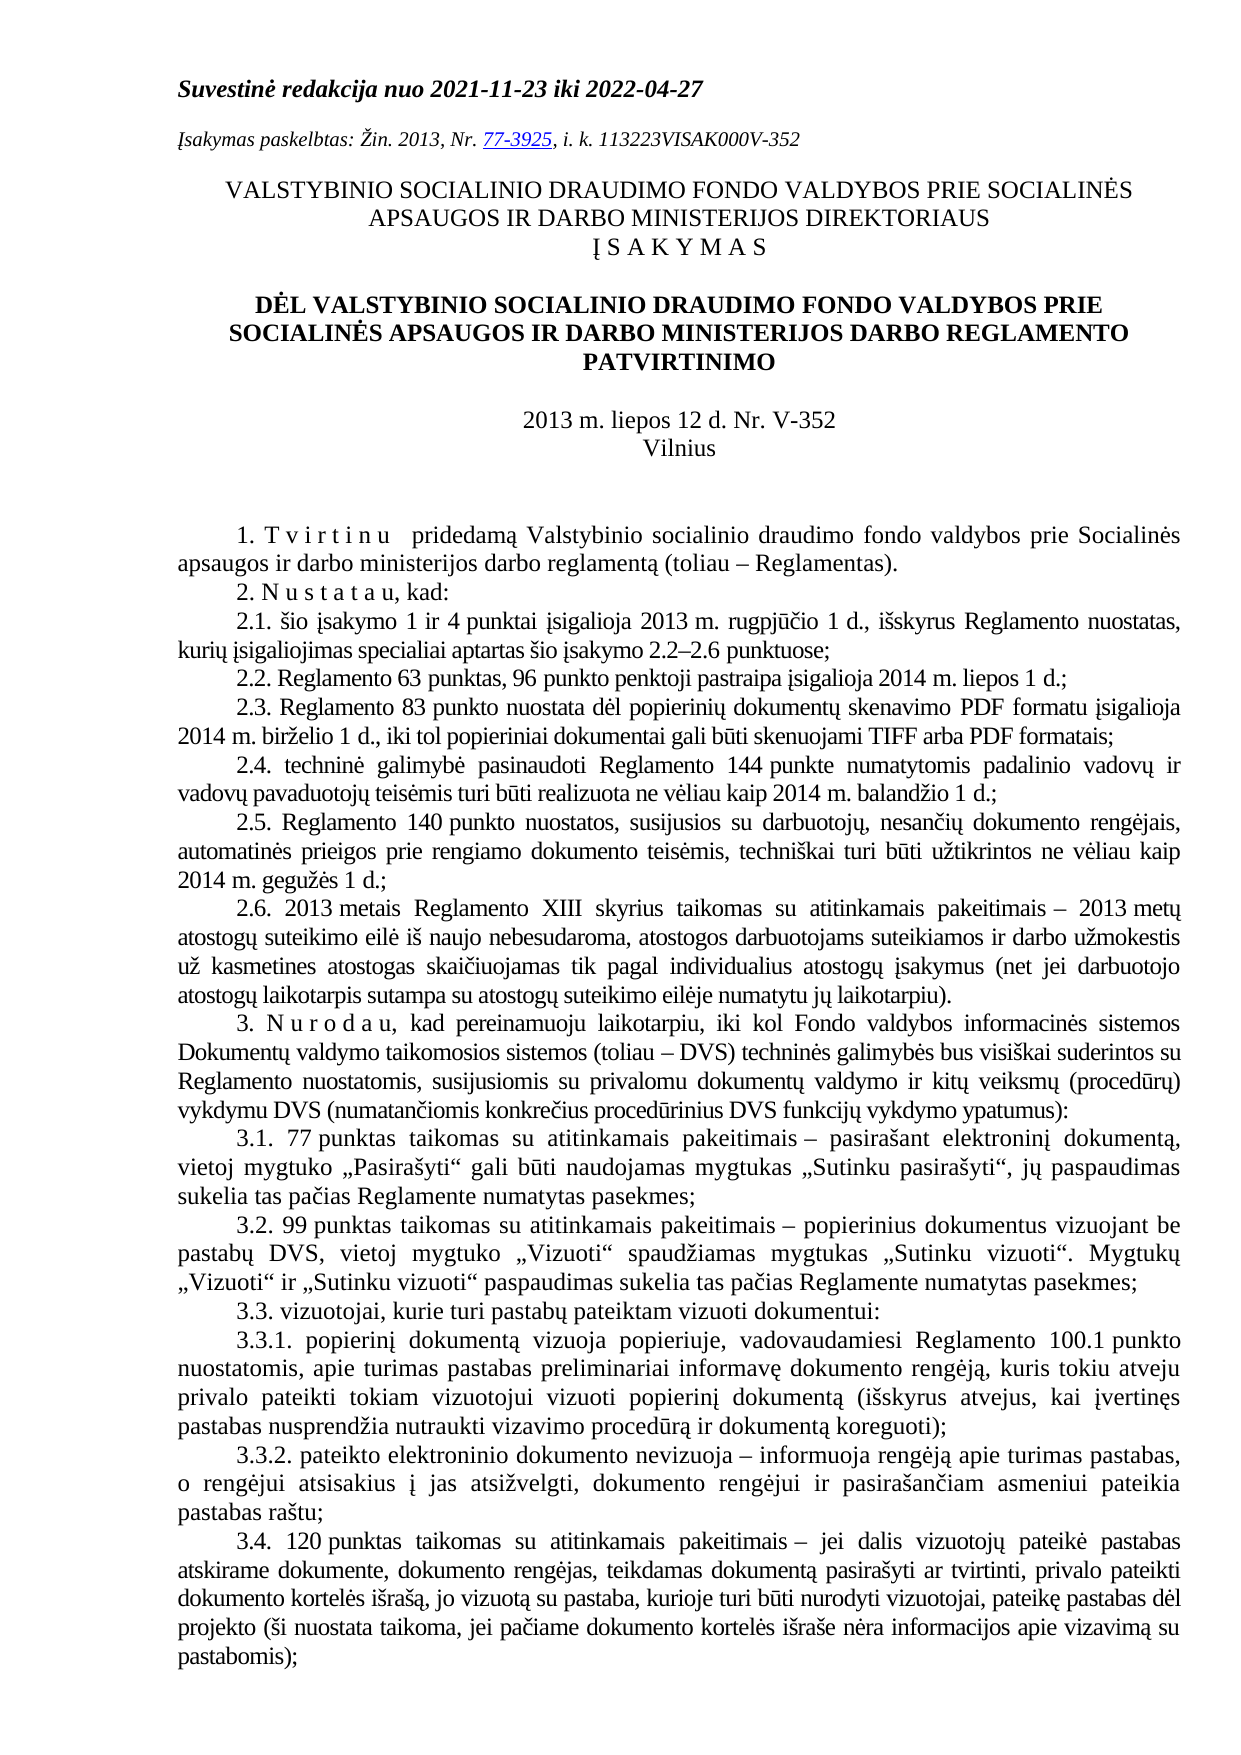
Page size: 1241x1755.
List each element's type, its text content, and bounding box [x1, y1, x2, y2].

text 3.3. vizuotojai, kurie turi pastabų pateiktam vizuoti dokumentui: [177, 1296, 1181, 1325]
text Į s a k y m a s [177, 232, 1181, 261]
text 3.4. 120 punktas taikomas su atitinkamais pakeitimais – jei dalis vizuotojų pateikė pastabas atskirame dokumente, dokumento rengėjas, teikdamas dokumentą pasirašyti ar tvirtinti, privalo pateikti dokumento kortelės išrašą, jo vizuotą su pastaba, kurioje turi būti nurodyti vizuotojai, pateikę pastabas dėl projekto (ši nuostata taikoma, jei pačiame dokumento kortelės išraše nėra informacijos apie vizavimą su pastabomis); [177, 1526, 1181, 1670]
text Suvestinė redakcija nuo 2021-11-23 iki 2022-04-27 [177, 74, 1181, 103]
text Dėl Valstybinio socialinio draudimo fondo valdybos prie Socialinės apsaugos ir darbo ministerijos darbo reglamento patvirtinimo [177, 290, 1181, 376]
text 3.3.1. popierinį dokumentą vizuoja popieriuje, vadovaudamiesi Reglamento 100.1 punkto nuostatomis, apie turimas pastabas preliminariai informavę dokumento rengėją, kuris tokiu atveju privalo pateikti tokiam vizuotojui vizuoti popierinį dokumentą (išskyrus atvejus, kai įvertinęs pastabas nusprendžia nutraukti vizavimo procedūrą ir dokumentą koreguoti); [177, 1325, 1181, 1440]
text 2.3. Reglamento 83 punkto nuostata dėl popierinių dokumentų skenavimo pdf formatu įsigalioja 2014 m. birželio 1 d., iki tol popieriniai dokumentai gali būti skenuojami TIFF arba PDF formatais; [177, 692, 1181, 750]
text Įsakymas paskelbtas: Žin. 2013, Nr. 77-3925, i. k. 113223VISAK000V-352 [177, 127, 1181, 151]
text Valstybinio socialinio draudimo fondo valdybos prie Socialinės apsaugos ir darbo ministerijos DirektoriAus [177, 175, 1181, 232]
text Vilnius [177, 433, 1181, 462]
text 2.1. šio įsakymo 1 ir 4 punktai įsigalioja 2013 m. rugpjūčio 1 d., išskyrus Reglamento nuostatas, kurių įsigaliojimas specialiai aptartas šio įsakymo 2.2–2.6 punktuose; [177, 606, 1181, 663]
text 3.3.2. pateikto elektroninio dokumento nevizuoja – informuoja rengėją apie turimas pastabas, o rengėjui atsisakius į jas atsižvelgti, dokumento rengėjui ir pasirašančiam asmeniui pateikia pastabas raštu; [177, 1440, 1181, 1526]
text 2. Nustatau, kad: [177, 577, 1181, 606]
text 3. Nurodau, kad pereinamuoju laikotarpiu, iki kol Fondo valdybos informacinės sistemos Dokumentų valdymo taikomosios sistemos (toliau – DVS) techninės galimybės bus visiškai suderintos su Reglamento nuostatomis, susijusiomis su privalomu dokumentų valdymo ir kitų veiksmų (procedūrų) vykdymu DVS (numatančiomis konkrečius procedūrinius DVS funkcijų vykdymo ypatumus): [177, 1008, 1181, 1123]
text 1. Tvirtinu pridedamą Valstybinio socialinio draudimo fondo valdybos prie Socialinės apsaugos ir darbo ministerijos darbo reglamentą (toliau – Reglamentas). [177, 520, 1181, 577]
text 2.5. Reglamento 140 punkto nuostatos, susijusios su darbuotojų, nesančių dokumento rengėjais, automatinės prieigos prie rengiamo dokumento teisėmis, techniškai turi būti užtikrintos ne vėliau kaip 2014 m. gegužės 1 d.; [177, 807, 1181, 893]
text 3.1. 77 punktas taikomas su atitinkamais pakeitimais – pasirašant elektroninį dokumentą, vietoj mygtuko „Pasirašyti“ gali būti naudojamas mygtukas „Sutinku pasirašyti“, jų paspaudimas sukelia tas pačias Reglamente numatytas pasekmes; [177, 1123, 1181, 1210]
text 2013 m. liepos 12 d. Nr. V-352 [177, 405, 1181, 433]
text 2.6. 2013 metais Reglamento XIII skyrius taikomas su atitinkamais pakeitimais – 2013 metų atostogų suteikimo eilė iš naujo nebesudaroma, atostogos darbuotojams suteikiamos ir darbo užmokestis už kasmetines atostogas skaičiuojamas tik pagal individualius atostogų įsakymus (net jei darbuotojo atostogų laikotarpis sutampa su atostogų suteikimo eilėje numatytu jų laikotarpiu). [177, 893, 1181, 1008]
text 2.2. Reglamento 63 punktas, 96 punkto penktoji pastraipa įsigalioja 2014 m. liepos 1 d.; [177, 663, 1181, 692]
text 3.2. 99 punktas taikomas su atitinkamais pakeitimais – popierinius dokumentus vizuojant be pastabų DVS, vietoj mygtuko „Vizuoti“ spaudžiamas mygtukas „Sutinku vizuoti“. Mygtukų „Vizuoti“ ir „Sutinku vizuoti“ paspaudimas sukelia tas pačias Reglamente numatytas pasekmes; [177, 1210, 1181, 1296]
text 2.4. techninė galimybė pasinaudoti Reglamento 144 punkte numatytomis padalinio vadovų ir vadovų pavaduotojų teisėmis turi būti realizuota ne vėliau kaip 2014 m. balandžio 1 d.; [177, 750, 1181, 807]
